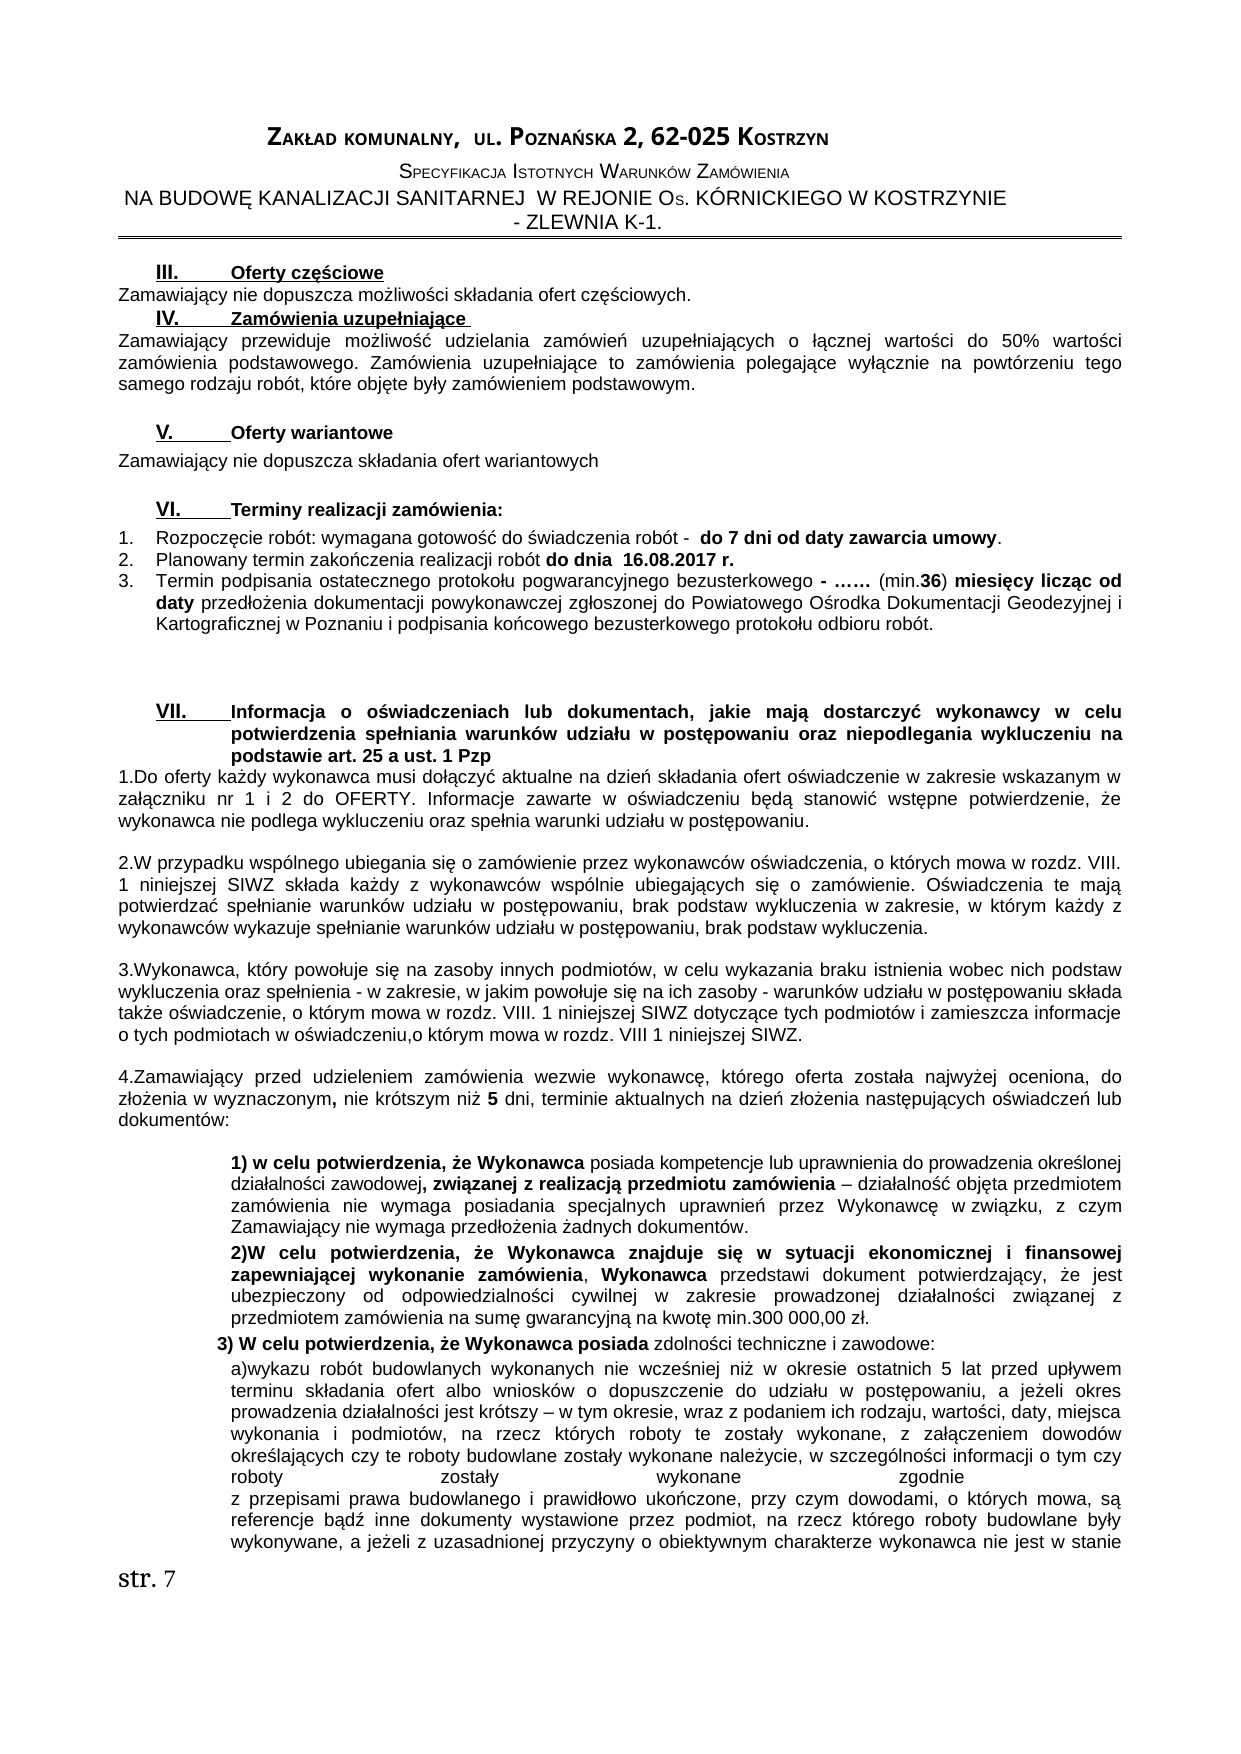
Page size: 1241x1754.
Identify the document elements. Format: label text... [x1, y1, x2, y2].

subtitle Zamówienia uzupełniające [156, 306, 1122, 329]
list 1.Do oferty każdy wykonawca musi dołączyć aktualne na dzień składania ofert oświadczenie w zakresie wskazanym w załączniku nr 1 i 2 do OFERTY. Informacje zawarte w oświadczeniu będą stanowić wstępne potwierdzenie, że wykonawca nie podlega wykluczeniu oraz spełnia warunki udziału w postępowaniu. [118, 766, 1122, 831]
list 1) w celu potwierdzenia, że Wykonawca posiada kompetencje lub uprawnienia do prowadzenia określonej działalności zawodowej, związanej z realizacją przedmiotu zamówienia – działalność objęta przedmiotem zamówienia nie wymaga posiadania specjalnych uprawnień przez Wykonawcę w związku, z czym Zamawiający nie wymaga przedłożenia żadnych dokumentów. [156, 1152, 1122, 1238]
subtitle Oferty częściowe [156, 260, 1122, 284]
subtitle Informacja o oświadczeniach lub dokumentach, jakie mają dostarczyć wykonawcy w celu potwierdzenia spełniania warunków udziału w postępowaniu oraz niepodlegania wykluczeniu na podstawie art. 25 a ust. 1 Pzp [156, 699, 1122, 766]
text Zamawiający przewiduje możliwość udzielania zamówień uzupełniających o łącznej wartości do 50% wartości zamówienia podstawowego. Zamówienia uzupełniające to zamówienia polegające wyłącznie na powtórzeniu tego samego rodzaju robót, które objęte były zamówieniem podstawowym. [118, 330, 1122, 395]
list 2)W celu potwierdzenia, że Wykonawca znajduje się w sytuacji ekonomicznej i finansowej zapewniającej wykonanie zamówienia, Wykonawca przedstawi dokument potwierdzający, że jest ubezpieczony od odpowiedzialności cywilnej w zakresie prowadzonej działalności związanej z przedmiotem zamówienia na sumę gwarancyjną na kwotę min.300 000,00 zł. [156, 1242, 1122, 1328]
list Planowany termin zakończenia realizacji robót do dnia 16.08.2017 r. [118, 548, 1122, 570]
text Zamawiający nie dopuszcza możliwości składania ofert częściowych. [118, 284, 1122, 306]
list Termin podpisania ostatecznego protokołu pogwarancyjnego bezusterkowego - …… (min.36) miesięcy licząc od daty przedłożenia dokumentacji powykonawczej zgłoszonej do Powiatowego Ośrodka Dokumentacji Geodezyjnej i Kartograficznej w Poznaniu i podpisania końcowego bezusterkowego protokołu odbioru robót. [118, 570, 1122, 634]
subtitle Terminy realizacji zamówienia: [156, 497, 1122, 521]
list 3.Wykonawca, który powołuje się na zasoby innych podmiotów, w celu wykazania braku istnienia wobec nich podstaw wykluczenia oraz spełnienia - w zakresie, w jakim powołuje się na ich zasoby - warunków udziału w postępowaniu składa także oświadczenie, o którym mowa w rozdz. VIII. 1 niniejszej SIWZ dotyczące tych podmiotów i zamieszcza informacje o tych podmiotach w oświadczeniu,o którym mowa w rozdz. VIII 1 niniejszej SIWZ. [118, 959, 1122, 1045]
list 3) W celu potwierdzenia, że Wykonawca posiada zdolności techniczne i zawodowe: [118, 1332, 1122, 1354]
subtitle Oferty wariantowe [156, 420, 1122, 444]
text Zamawiający nie dopuszcza składania ofert wariantowych [118, 450, 1122, 472]
list 2.W przypadku wspólnego ubiegania się o zamówienie przez wykonawców oświadczenia, o których mowa w rozdz. VIII. 1 niniejszej SIWZ składa każdy z wykonawców wspólnie ubiegających się o zamówienie. Oświadczenia te mają potwierdzać spełnianie warunków udziału w postępowaniu, brak podstaw wykluczenia w zakresie, w którym każdy z wykonawców wykazuje spełnianie warunków udziału w postępowaniu, brak podstaw wykluczenia. [118, 852, 1122, 938]
list 4.Zamawiający przed udzieleniem zamówienia wezwie wykonawcę, którego oferta została najwyżej oceniona, do złożenia w wyznaczonym, nie krótszym niż 5 dni, terminie aktualnych na dzień złożenia następujących oświadczeń lub dokumentów: [118, 1066, 1122, 1131]
list a)wykazu robót budowlanych wykonanych nie wcześniej niż w okresie ostatnich 5 lat przed upływem terminu składania ofert albo wniosków o dopuszczenie do udziału w postępowaniu, a jeżeli okres prowadzenia działalności jest krótszy – w tym okresie, wraz z podaniem ich rodzaju, wartości, daty, miejsca wykonania i podmiotów, na rzecz których roboty te zostały wykonane, z załączeniem dowodów określających czy te roboty budowlane zostały wykonane należycie, w szczególności informacji o tym czy roboty zostały wykonane zgodnie z przepisami prawa budowlanego i prawidłowo ukończone, przy czym dowodami, o których mowa, są referencje bądź inne dokumenty wystawione przez podmiot, na rzecz którego roboty budowlane były wykonywane, a jeżeli z uzasadnionej przyczyny o obiektywnym charakterze wykonawca nie jest w stanie [156, 1358, 1122, 1552]
list Rozpoczęcie robót: wymagana gotowość do świadczenia robót - do 7 dni od daty zawarcia umowy. [118, 527, 1122, 548]
